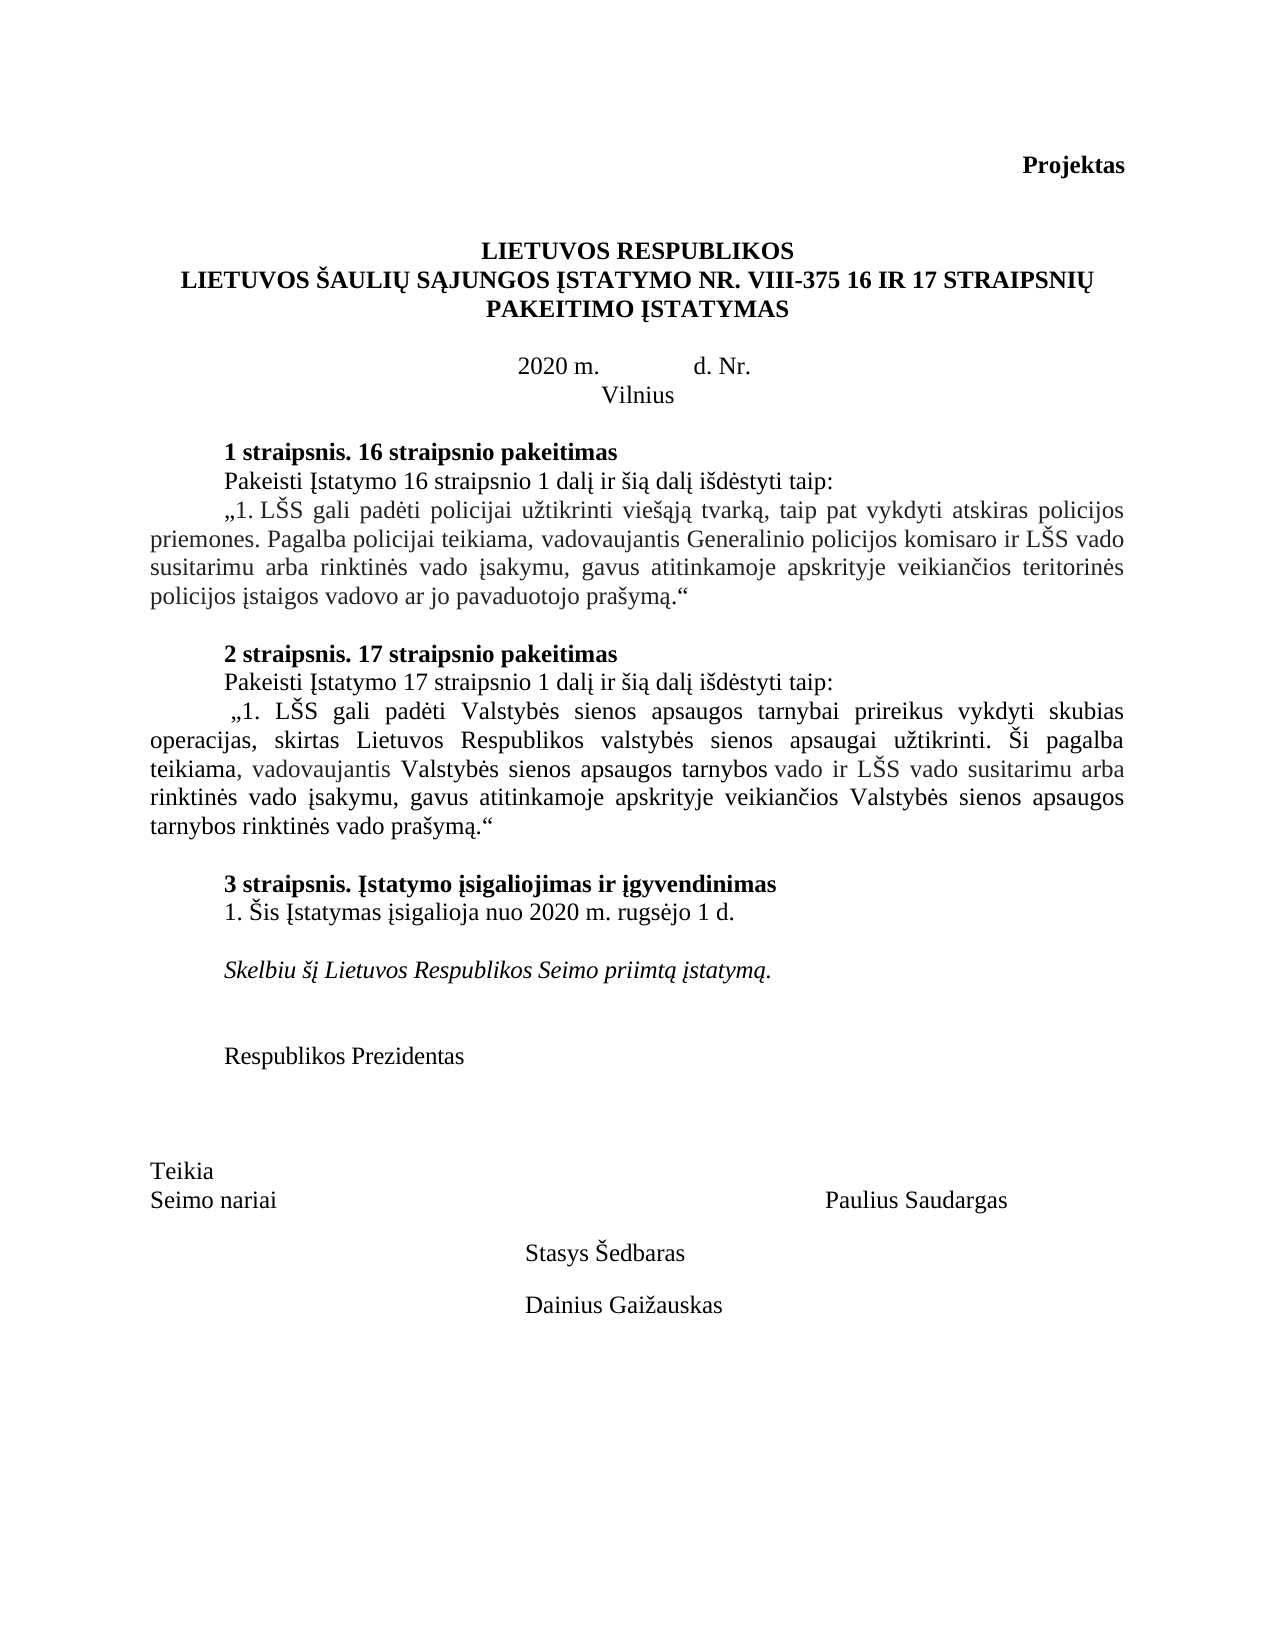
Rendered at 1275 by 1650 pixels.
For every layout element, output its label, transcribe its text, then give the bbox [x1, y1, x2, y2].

text LIETUVOS RESPUBLIKOS [150, 236, 1125, 265]
text Pakeisti Įstatymo 17 straipsnio 1 dalį ir šią dalį išdėstyti taip: [150, 667, 1125, 696]
text LIETUVOS ŠAULIŲ SĄJUNGOS ĮSTATYMO NR. VIII-375 16 IR 17 STRAIPSNIŲ PAKEITIMO ĮSTATYMAS [150, 265, 1125, 322]
text Seimo nariai Paulius Saudargas [150, 1185, 1125, 1214]
text Vilnius [150, 380, 1125, 409]
text Respublikos Prezidentas [150, 1041, 1125, 1070]
text Pakeisti Įstatymo 16 straipsnio 1 dalį ir šią dalį išdėstyti taip: [150, 466, 1125, 495]
text 1 straipsnis. 16 straipsnio pakeitimas [150, 437, 1125, 466]
text Skelbiu šį Lietuvos Respublikos Seimo priimtą įstatymą. [150, 955, 1125, 984]
text Projektas [150, 150, 1125, 179]
text „1. LŠS gali padėti Valstybės sienos apsaugos tarnybai prireikus vykdyti skubias operacijas, skirtas Lietuvos Respublikos valstybės sienos apsaugai užtikrinti. Ši pagalba teikiama, vadovaujantis Valstybės sienos apsaugos tarnybos vado ir LŠS vado susitarimu arba rinktinės vado įsakymu, gavus atitinkamoje apskrityje veikiančios Valstybės sienos apsaugos tarnybos rinktinės vado prašymą.“ [150, 696, 1125, 840]
text 2020 m. d. Nr. [150, 351, 1125, 380]
text Dainius Gaižauskas [150, 1291, 1125, 1319]
text 3 straipsnis. Įstatymo įsigaliojimas ir įgyvendinimas [150, 869, 1125, 897]
text „1. LŠS gali padėti policijai užtikrinti viešąją tvarką, taip pat vykdyti atskiras policijos priemones. Pagalba policijai teikiama, vadovaujantis Generalinio policijos komisaro ir LŠS vado susitarimu arba rinktinės vado įsakymu, gavus atitinkamoje apskrityje veikiančios teritorinės policijos įstaigos vadovo ar jo pavaduotojo prašymą.“ [150, 495, 1125, 610]
text Stasys Šedbaras [150, 1238, 1125, 1267]
text 2 straipsnis. 17 straipsnio pakeitimas [150, 639, 1125, 667]
text 1. Šis Įstatymas įsigalioja nuo 2020 m. rugsėjo 1 d. [150, 897, 1125, 926]
text Teikia [150, 1156, 1125, 1185]
